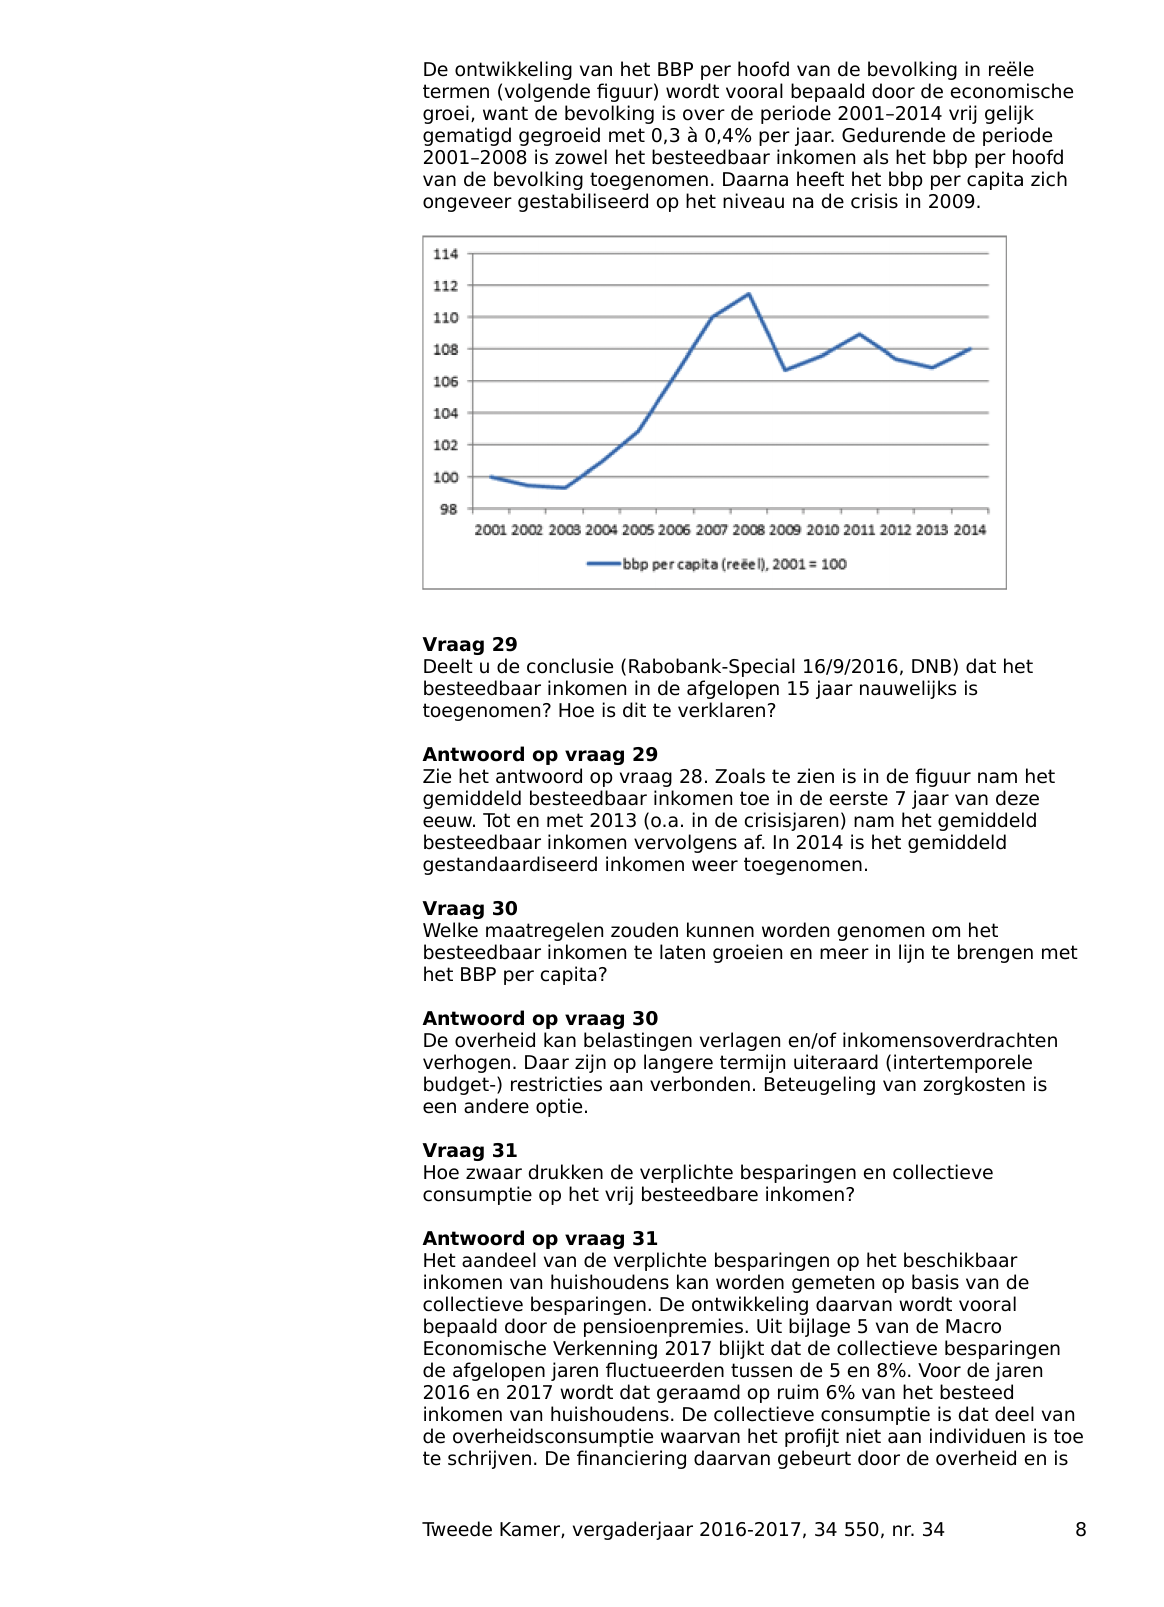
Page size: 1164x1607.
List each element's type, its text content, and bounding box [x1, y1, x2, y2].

text Vraag 31 [422, 1140, 1087, 1162]
picture [422, 235, 1007, 590]
text Het aandeel van de verplichte besparingen op het beschikbaar inkomen van huishoudens kan worden gemeten op basis van de collectieve besparingen. De ontwikkeling daarvan wordt vooral bepaald door de pensioenpremies. Uit bijlage 5 van de Macro Economische Verkenning 2017 blijkt dat de collectieve besparingen de afgelopen jaren fluctueerden tussen de 5 en 8%. Voor de jaren 2016 en 2017 wordt dat geraamd op ruim 6% van het besteed inkomen van huishoudens. De collectieve consumptie is dat deel van de overheidsconsumptie waarvan het profijt niet aan individuen is toe te schrijven. De financiering daarvan gebeurt door de overheid en is [422, 1250, 1087, 1470]
text Welke maatregelen zouden kunnen worden genomen om het besteedbaar inkomen te laten groeien en meer in lijn te brengen met het BBP per capita? [422, 920, 1087, 986]
text Antwoord op vraag 30 [422, 1008, 1087, 1030]
text Deelt u de conclusie (Rabobank-Special 16/9/2016, DNB) dat het besteedbaar inkomen in de afgelopen 15 jaar nauwelijks is toegenomen? Hoe is dit te verklaren? [422, 656, 1087, 722]
text De overheid kan belastingen verlagen en/of inkomensoverdrachten verhogen. Daar zijn op langere termijn uiteraard (intertemporele budget-) restricties aan verbonden. Beteugeling van zorgkosten is een andere optie. [422, 1030, 1087, 1118]
text Hoe zwaar drukken de verplichte besparingen en collectieve consumptie op het vrij besteedbare inkomen? [422, 1162, 1087, 1206]
text Antwoord op vraag 31 [422, 1228, 1087, 1250]
text Zie het antwoord op vraag 28. Zoals te zien is in de figuur nam het gemiddeld besteedbaar inkomen toe in de eerste 7 jaar van deze eeuw. Tot en met 2013 (o.a. in de crisisjaren) nam het gemiddeld besteedbaar inkomen vervolgens af. In 2014 is het gemiddeld gestandaardiseerd inkomen weer toegenomen. [422, 766, 1087, 876]
text Vraag 29 [422, 634, 1087, 656]
text De ontwikkeling van het BBP per hoofd van de bevolking in reële termen (volgende figuur) wordt vooral bepaald door de economische groei, want de bevolking is over de periode 2001–2014 vrij gelijk gematigd gegroeid met 0,3 à 0,4% per jaar. Gedurende de periode 2001–2008 is zowel het besteedbaar inkomen als het bbp per hoofd van de bevolking toegenomen. Daarna heeft het bbp per capita zich ongeveer gestabiliseerd op het niveau na de crisis in 2009. [422, 59, 1087, 213]
text Antwoord op vraag 29 [422, 744, 1087, 766]
text Vraag 30 [422, 898, 1087, 920]
